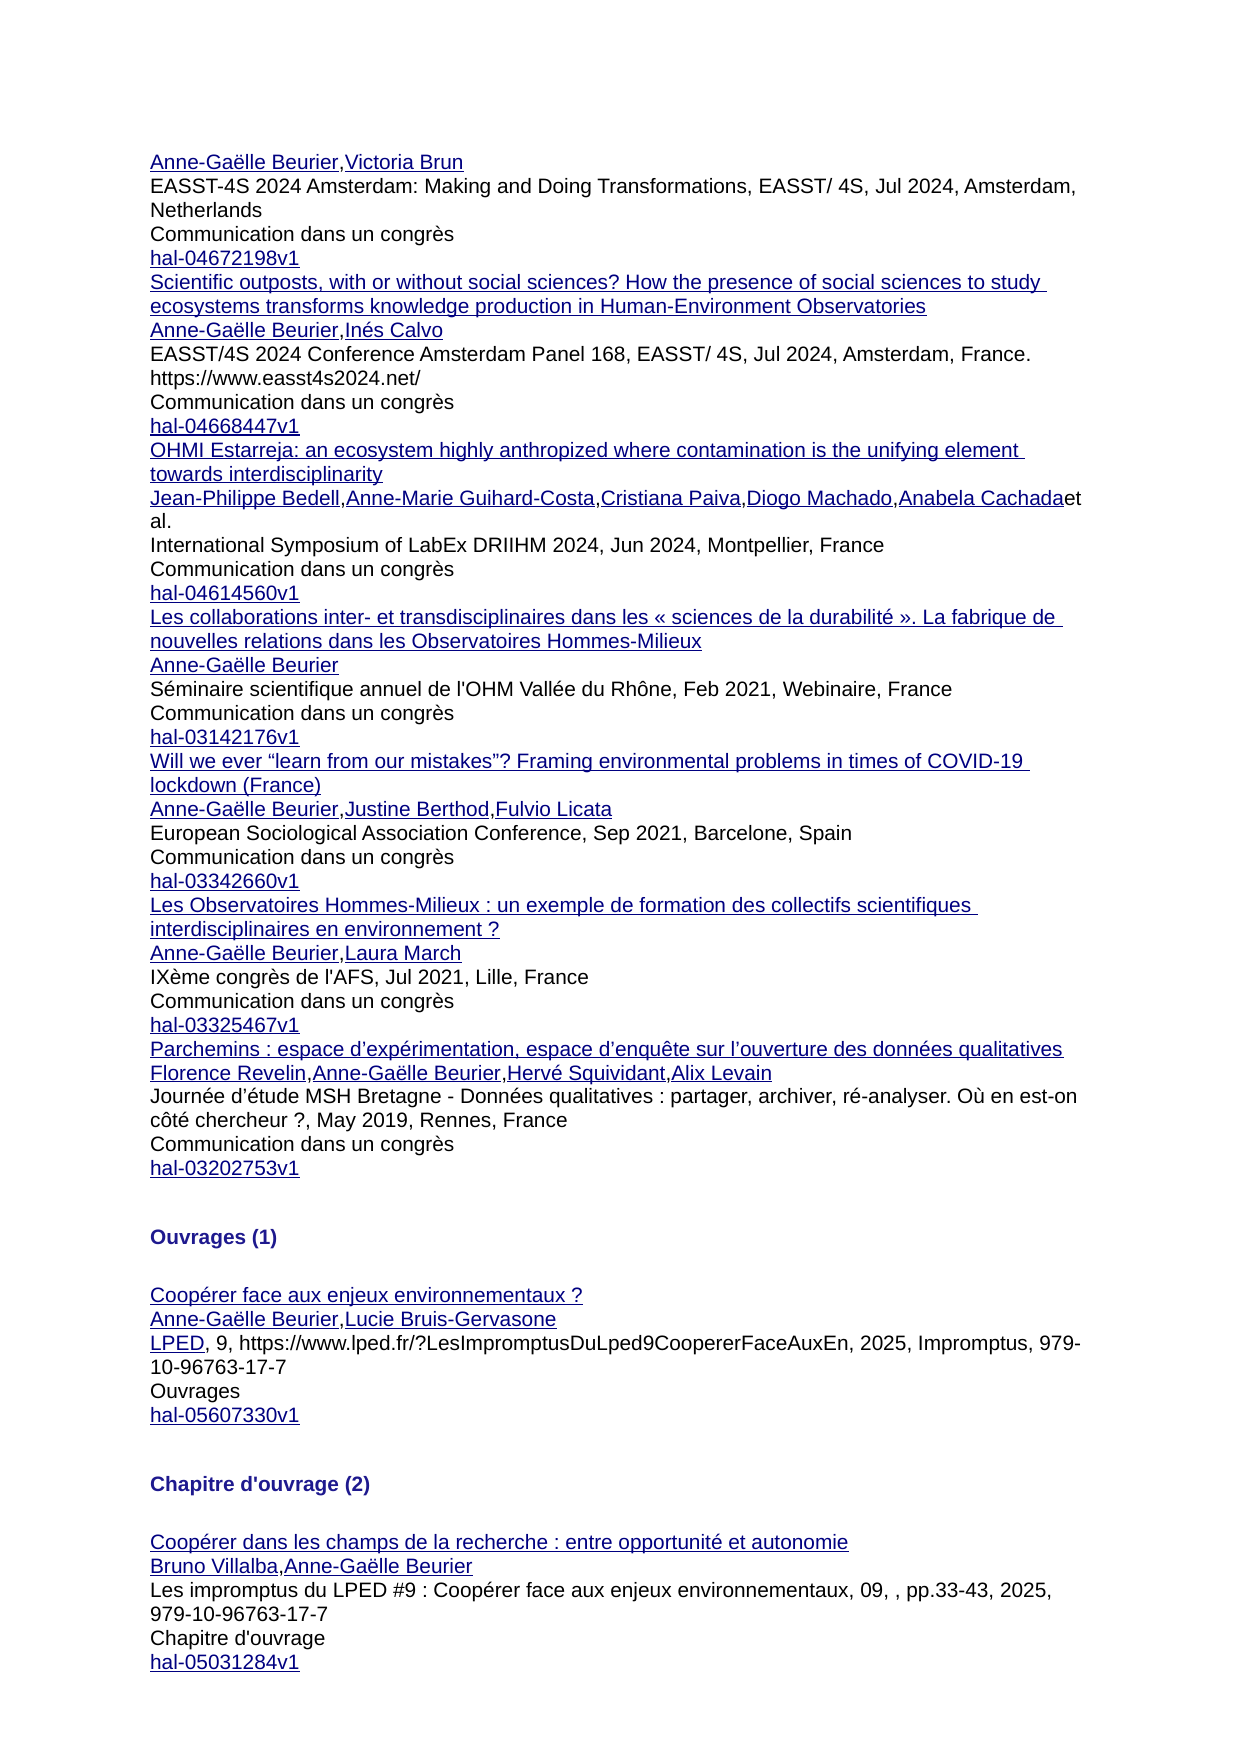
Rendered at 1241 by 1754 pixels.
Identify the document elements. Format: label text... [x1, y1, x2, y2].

table_header Anne-Gaëlle Beurier,Victoria Brun EASST-4S 2024 Amsterdam: Making and Doing Transformations, EASST/ 4S, Jul 2024, Amsterdam, Netherlands Communication dans un congrès hal-04672198v1 [150, 150, 1090, 270]
table_cell Les Observatoires Hommes-Milieux : un exemple de formation des collectifs scientifiques interdisciplinaires en environnement ? Anne-Gaëlle Beurier,Laura March IXème congrès de l'AFS, Jul 2021, Lille, France Communication dans un congrès hal-03325467v1 [150, 893, 1090, 1036]
table_header Coopérer face aux enjeux environnementaux ? Anne-Gaëlle Beurier,Lucie Bruis-Gervasone LPED, 9, https://www.lped.fr/?LesImpromptusDuLped9CoopererFaceAuxEn, 2025, Impromptus, 979-10-96763-17-7 Ouvrages hal-05607330v1 [150, 1283, 1090, 1427]
table_cell OHMI Estarreja: an ecosystem highly anthropized where contamination is the unifying element towards interdisciplinarity Jean-Philippe Bedell,Anne-Marie Guihard-Costa,Cristiana Paiva,Diogo Machado,Anabela Cachadaet al. International Symposium of LabEx DRIIHM 2024, Jun 2024, Montpellier, France Communication dans un congrès hal-04614560v1 [150, 438, 1090, 605]
table_cell Will we ever “learn from our mistakes”? Framing environmental problems in times of COVID-19 lockdown (France) Anne-Gaëlle Beurier,Justine Berthod,Fulvio Licata European Sociological Association Conference, Sep 2021, Barcelone, Spain Communication dans un congrès hal-03342660v1 [150, 749, 1090, 893]
subtitle Chapitre d'ouvrage (2) [150, 1472, 1090, 1496]
table_cell Les collaborations inter- et transdisciplinaires dans les « sciences de la durabilité ». La fabrique de nouvelles relations dans les Observatoires Hommes-Milieux Anne-Gaëlle Beurier Séminaire scientifique annuel de l'OHM Vallée du Rhône, Feb 2021, Webinaire, France Communication dans un congrès hal-03142176v1 [150, 605, 1090, 749]
table_cell Scientific outposts, with or without social sciences? How the presence of social sciences to study ecosystems transforms knowledge production in Human-Environment Observatories Anne-Gaëlle Beurier,Inés Calvo EASST/4S 2024 Conference Amsterdam Panel 168, EASST/ 4S, Jul 2024, Amsterdam, France. https://www.easst4s2024.net/ Communication dans un congrès hal-04668447v1 [150, 270, 1090, 437]
table_header Coopérer dans les champs de la recherche : entre opportunité et autonomie Bruno Villalba,Anne-Gaëlle Beurier Les impromptus du LPED #9 : Coopérer face aux enjeux environnementaux, 09, , pp.33-43, 2025, 979-10-96763-17-7 Chapitre d'ouvrage hal-05031284v1 [150, 1530, 1090, 1674]
table_cell Parchemins : espace d’expérimentation, espace d’enquête sur l’ouverture des données qualitatives Florence Revelin,Anne-Gaëlle Beurier,Hervé Squividant,Alix Levain Journée d’étude MSH Bretagne - Données qualitatives : partager, archiver, ré-analyser. Où en est-on côté chercheur ?, May 2019, Rennes, France Communication dans un congrès hal-03202753v1 [150, 1036, 1090, 1180]
subtitle Ouvrages (1) [150, 1225, 1090, 1249]
